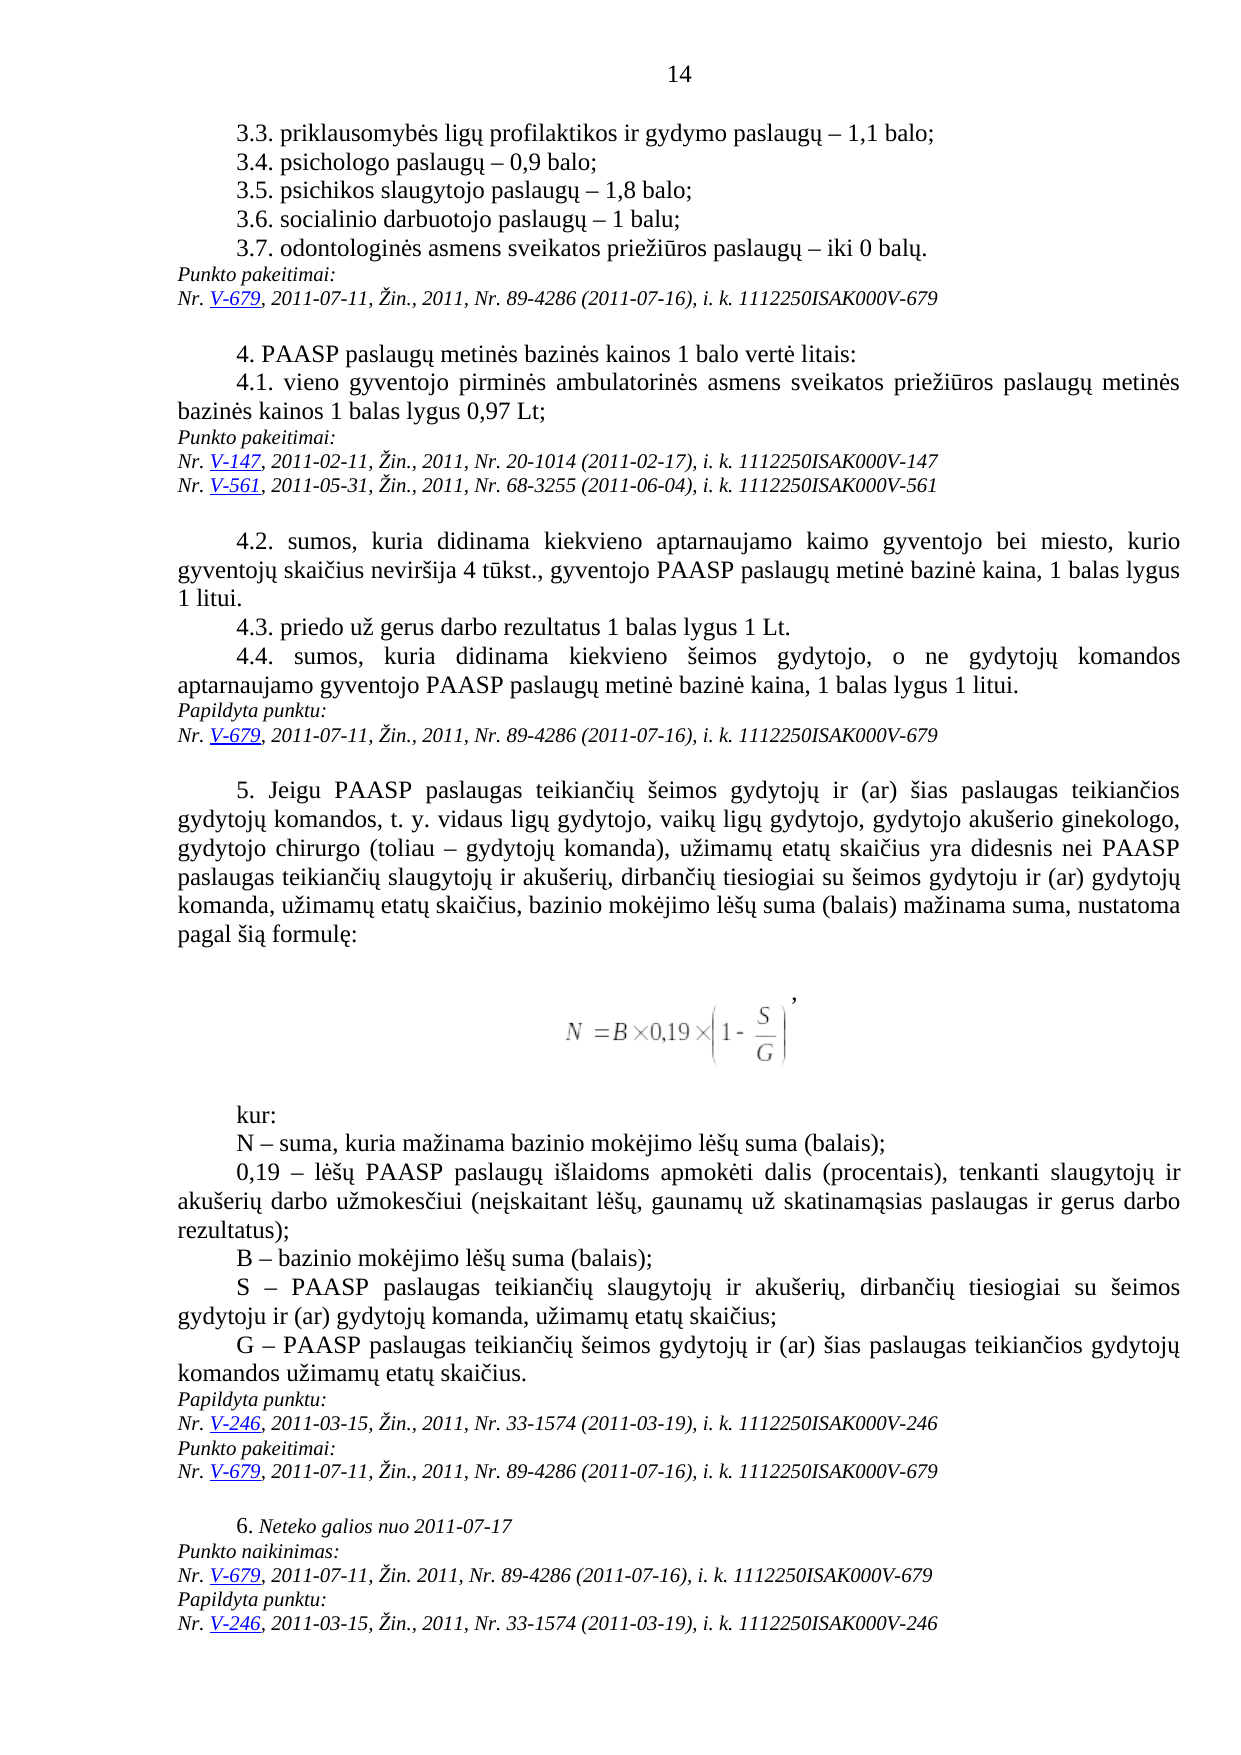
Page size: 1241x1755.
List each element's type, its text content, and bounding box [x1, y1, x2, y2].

text S – PAASP paslaugas teikiančių slaugytojų ir akušerių, dirbančių tiesiogiai su šeimos gydytoju ir (ar) gydytojų komanda, užimamų etatų skaičius; [177, 1272, 1181, 1330]
text Nr. V-147, 2011-02-11, Žin., 2011, Nr. 20-1014 (2011-02-17), i. k. 1112250ISAK000V-147 [177, 449, 1181, 473]
text 6. Neteko galios nuo 2011-07-17 [177, 1512, 1181, 1539]
text Nr. V-561, 2011-05-31, Žin., 2011, Nr. 68-3255 (2011-06-04), i. k. 1112250ISAK000V-561 [177, 473, 1181, 497]
text 5. Jeigu PAASP paslaugas teikiančių šeimos gydytojų ir (ar) šias paslaugas teikiančios gydytojų komandos, t. y. vidaus ligų gydytojo, vaikų ligų gydytojo, gydytojo akušerio ginekologo, gydytojo chirurgo (toliau – gydytojų komanda), užimamų etatų skaičius yra didesnis nei PAASP paslaugas teikiančių slaugytojų ir akušerių, dirbančių tiesiogiai su šeimos gydytoju ir (ar) gydytojų komanda, užimamų etatų skaičius, bazinio mokėjimo lėšų suma (balais) mažinama suma, nustatoma pagal šią formulę: [177, 775, 1181, 948]
text Papildyta punktu: [177, 698, 1181, 722]
text Nr. V-246, 2011-03-15, Žin., 2011, Nr. 33-1574 (2011-03-19), i. k. 1112250ISAK000V-246 [177, 1411, 1181, 1435]
text Nr. V-679, 2011-07-11, Žin., 2011, Nr. 89-4286 (2011-07-16), i. k. 1112250ISAK000V-679 [177, 722, 1181, 747]
text 4.3. priedo už gerus darbo rezultatus 1 balas lygus 1 Lt. [177, 612, 1181, 641]
text Punkto pakeitimai: [177, 262, 1181, 286]
text N – suma, kuria mažinama bazinio mokėjimo lėšų suma (balais); [177, 1128, 1181, 1157]
text Nr. V-679, 2011-07-11, Žin., 2011, Nr. 89-4286 (2011-07-16), i. k. 1112250ISAK000V-679 [177, 286, 1181, 310]
text 3.5. psichikos slaugytojo paslaugų – 1,8 balo; [177, 176, 1181, 204]
text 3.7. odontologinės asmens sveikatos priežiūros paslaugų – iki 0 balų. [177, 233, 1181, 262]
text Punkto pakeitimai: [177, 1435, 1181, 1459]
text kur: [177, 1100, 1181, 1128]
text 3.4. psichologo paslaugų – 0,9 balo; [177, 147, 1181, 176]
text 3.6. socialinio darbuotojo paslaugų – 1 balu; [177, 204, 1181, 233]
text G – PAASP paslaugas teikiančių šeimos gydytojų ir (ar) šias paslaugas teikiančios gydytojų komandos užimamų etatų skaičius. [177, 1330, 1181, 1387]
text Nr. V-679, 2011-07-11, Žin. 2011, Nr. 89-4286 (2011-07-16), i. k. 1112250ISAK000V-679 [177, 1563, 1181, 1587]
text Punkto pakeitimai: [177, 425, 1181, 449]
text Papildyta punktu: [177, 1587, 1181, 1611]
text 0,19 – lėšų PAASP paslaugų išlaidoms apmokėti dalis (procentais), tenkanti slaugytojų ir akušerių darbo užmokesčiui (neįskaitant lėšų, gaunamų už skatinamąsias paslaugas ir gerus darbo rezultatus); [177, 1157, 1181, 1243]
text 4.2. sumos, kuria didinama kiekvieno aptarnaujamo kaimo gyventojo bei miesto, kurio gyventojų skaičius neviršija 4 tūkst., gyventojo PAASP paslaugų metinė bazinė kaina, 1 balas lygus 1 litui. [177, 526, 1181, 612]
text N = B x 0,19 x (1 – S/G), [177, 977, 1181, 1071]
text Papildyta punktu: [177, 1387, 1181, 1411]
text 4.1. vieno gyventojo pirminės ambulatorinės asmens sveikatos priežiūros paslaugų metinės bazinės kainos 1 balas lygus 0,97 Lt; [177, 367, 1181, 425]
text Punkto naikinimas: [177, 1539, 1181, 1563]
text B – bazinio mokėjimo lėšų suma (balais); [177, 1243, 1181, 1272]
text 4. PAASP paslaugų metinės bazinės kainos 1 balo vertė litais: [177, 339, 1181, 367]
text Nr. V-679, 2011-07-11, Žin., 2011, Nr. 89-4286 (2011-07-16), i. k. 1112250ISAK000V-679 [177, 1459, 1181, 1483]
text 4.4. sumos, kuria didinama kiekvieno šeimos gydytojo, o ne gydytojų komandos aptarnaujamo gyventojo PAASP paslaugų metinė bazinė kaina, 1 balas lygus 1 litui. [177, 641, 1181, 698]
text Nr. V-246, 2011-03-15, Žin., 2011, Nr. 33-1574 (2011-03-19), i. k. 1112250ISAK000V-246 [177, 1611, 1181, 1635]
text 3.3. priklausomybės ligų profilaktikos ir gydymo paslaugų – 1,1 balo; [177, 118, 1181, 147]
